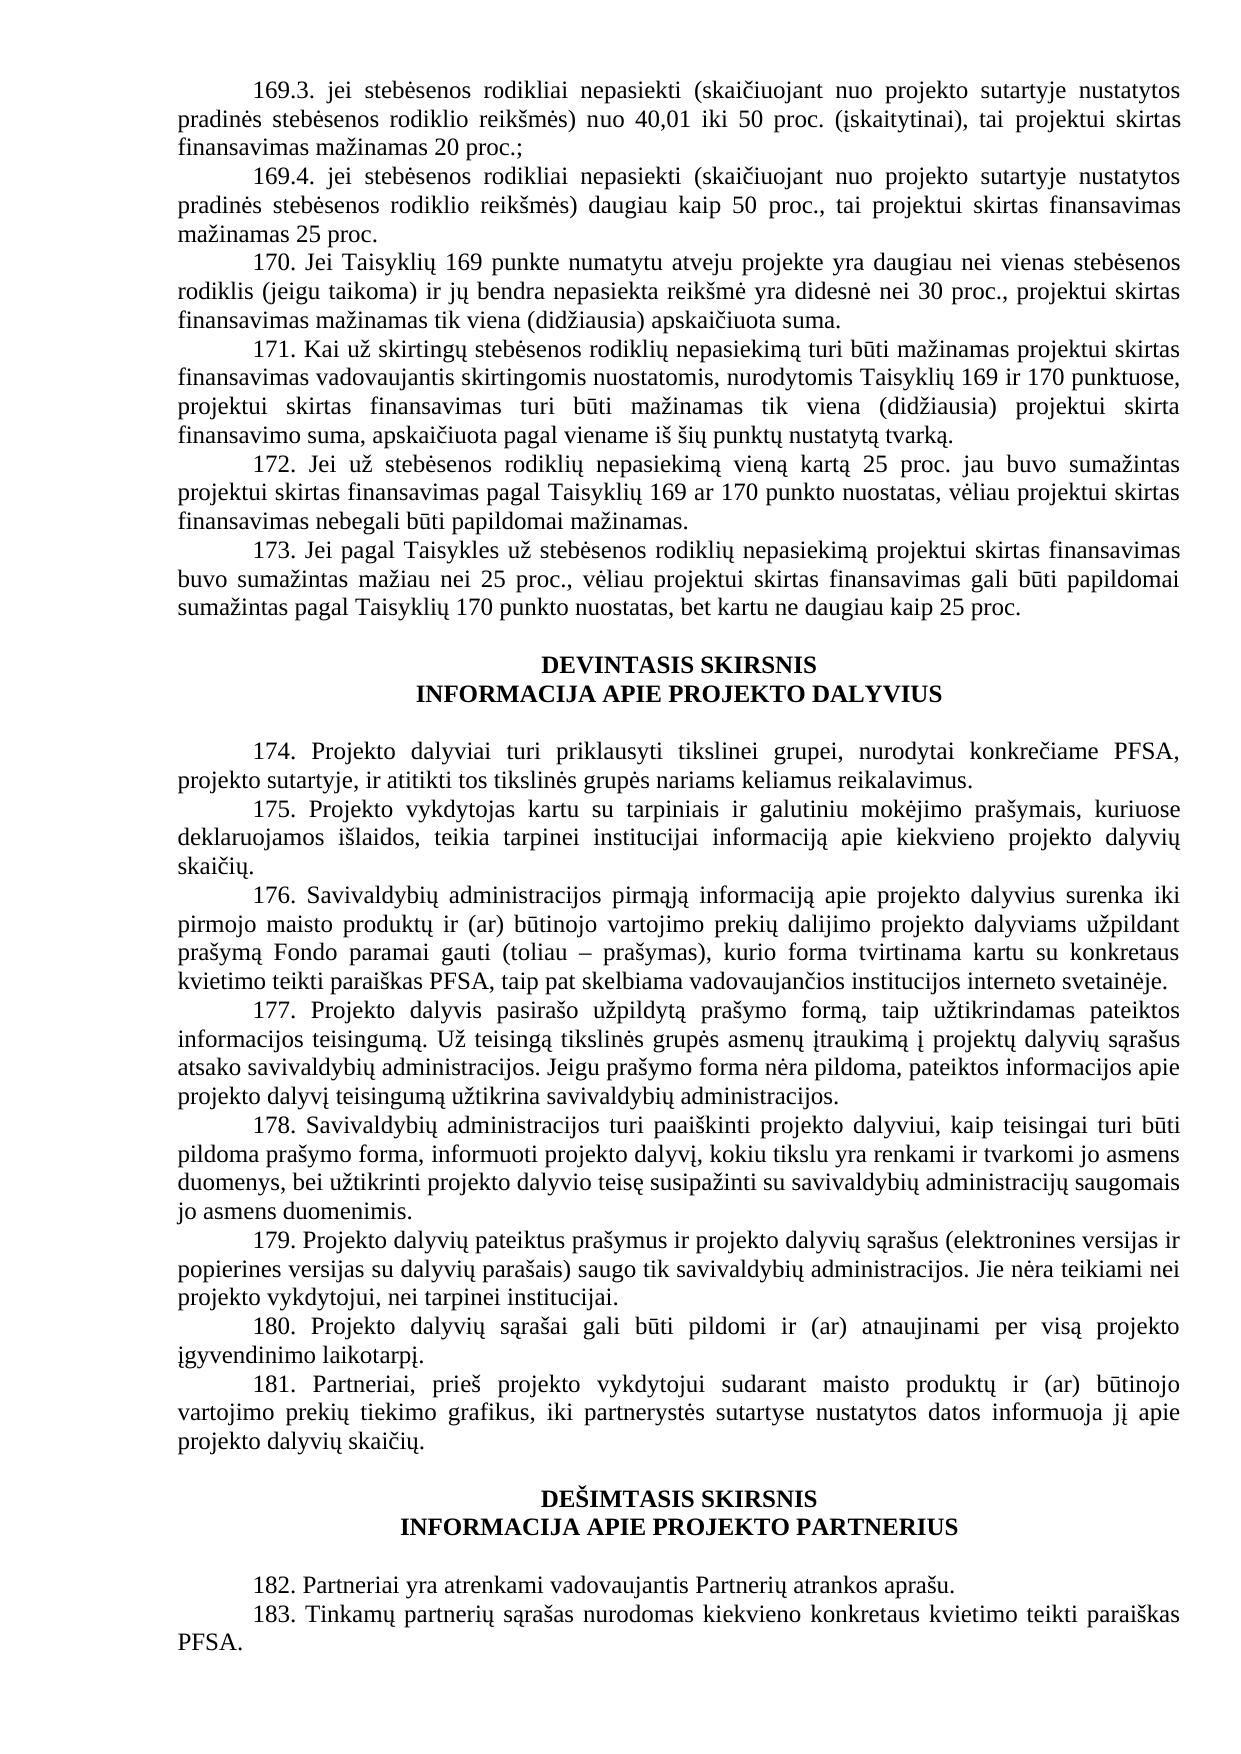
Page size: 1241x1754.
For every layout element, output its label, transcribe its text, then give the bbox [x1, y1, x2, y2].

text 174. Projekto dalyviai turi priklausyti tikslinei grupei, nurodytai konkrečiame PFSA, projekto sutartyje, ir atitikti tos tikslinės grupės nariams keliamus reikalavimus. [177, 736, 1181, 794]
text 178. Savivaldybių administracijos turi paaiškinti projekto dalyviui, kaip teisingai turi būti pildoma prašymo forma, informuoti projekto dalyvį, kokiu tikslu yra renkami ir tvarkomi jo asmens duomenys, bei užtikrinti projekto dalyvio teisę susipažinti su savivaldybių administracijų saugomais jo asmens duomenimis. [177, 1110, 1181, 1225]
text 179. Projekto dalyvių pateiktus prašymus ir projekto dalyvių sąrašus (elektronines versijas ir popierines versijas su dalyvių parašais) saugo tik savivaldybių administracijos. Jie nėra teikiami nei projekto vykdytojui, nei tarpinei institucijai. [177, 1225, 1181, 1311]
text 177. Projekto dalyvis pasirašo užpildytą prašymo formą, taip užtikrindamas pateiktos informacijos teisingumą. Už teisingą tikslinės grupės asmenų įtraukimą į projektų dalyvių sąrašus atsako savivaldybių administracijos. Jeigu prašymo forma nėra pildoma, pateiktos informacijos apie projekto dalyvį teisingumą užtikrina savivaldybių administracijos. [177, 995, 1181, 1110]
text 169.4. jei stebėsenos rodikliai nepasiekti (skaičiuojant nuo projekto sutartyje nustatytos pradinės stebėsenos rodiklio reikšmės) daugiau kaip 50 proc., tai projektui skirtas finansavimas mažinamas 25 proc. [177, 161, 1181, 247]
text 173. Jei pagal Taisykles už stebėsenos rodiklių nepasiekimą projektui skirtas finansavimas buvo sumažintas mažiau nei 25 proc., vėliau projektui skirtas finansavimas gali būti papildomai sumažintas pagal Taisyklių 170 punkto nuostatas, bet kartu ne daugiau kaip 25 proc. [177, 535, 1181, 621]
text 183. Tinkamų partnerių sąrašas nurodomas kiekvieno konkretaus kvietimo teikti paraiškas PFSA. [177, 1599, 1181, 1656]
text 171. Kai už skirtingų stebėsenos rodiklių nepasiekimą turi būti mažinamas projektui skirtas finansavimas vadovaujantis skirtingomis nuostatomis, nurodytomis Taisyklių 169 ir 170 punktuose, projektui skirtas finansavimas turi būti mažinamas tik viena (didžiausia) projektui skirta finansavimo suma, apskaičiuota pagal viename iš šių punktų nustatytą tvarką. [177, 334, 1181, 449]
text 170. Jei Taisyklių 169 punkte numatytu atveju projekte yra daugiau nei vienas stebėsenos rodiklis (jeigu taikoma) ir jų bendra nepasiekta reikšmė yra didesnė nei 30 proc., projektui skirtas finansavimas mažinamas tik viena (didžiausia) apskaičiuota suma. [177, 247, 1181, 334]
text INFORMACIJA APIE PROJEKTO DALYVIUS [177, 679, 1181, 707]
text DEVINTASIS SKIRSNIS [177, 650, 1181, 679]
text 176. Savivaldybių administracijos pirmąją informaciją apie projekto dalyvius surenka iki pirmojo maisto produktų ir (ar) būtinojo vartojimo prekių dalijimo projekto dalyviams užpildant prašymą Fondo paramai gauti (toliau – prašymas), kurio forma tvirtinama kartu su konkretaus kvietimo teikti paraiškas PFSA, taip pat skelbiama vadovaujančios institucijos interneto svetainėje. [177, 880, 1181, 995]
text 175. Projekto vykdytojas kartu su tarpiniais ir galutiniu mokėjimo prašymais, kuriuose deklaruojamos išlaidos, teikia tarpinei institucijai informaciją apie kiekvieno projekto dalyvių skaičių. [177, 794, 1181, 880]
text 182. Partneriai yra atrenkami vadovaujantis Partnerių atrankos aprašu. [177, 1570, 1181, 1599]
text DEŠIMTASIS SKIRSNIS [177, 1484, 1181, 1512]
text INFORMACIJA APIE PROJEKTO PARTNERIUS [177, 1512, 1181, 1541]
text 181. Partneriai, prieš projekto vykdytojui sudarant maisto produktų ir (ar) būtinojo vartojimo prekių tiekimo grafikus, iki partnerystės sutartyse nustatytos datos informuoja jį apie projekto dalyvių skaičių. [177, 1369, 1181, 1455]
text 172. Jei už stebėsenos rodiklių nepasiekimą vieną kartą 25 proc. jau buvo sumažintas projektui skirtas finansavimas pagal Taisyklių 169 ar 170 punkto nuostatas, vėliau projektui skirtas finansavimas nebegali būti papildomai mažinamas. [177, 449, 1181, 535]
text 169.3. jei stebėsenos rodikliai nepasiekti (skaičiuojant nuo projekto sutartyje nustatytos pradinės stebėsenos rodiklio reikšmės) nuo 40,01 iki 50 proc. (įskaitytinai), tai projektui skirtas finansavimas mažinamas 20 proc.; [177, 75, 1181, 161]
text 180. Projekto dalyvių sąrašai gali būti pildomi ir (ar) atnaujinami per visą projekto įgyvendinimo laikotarpį. [177, 1311, 1181, 1369]
